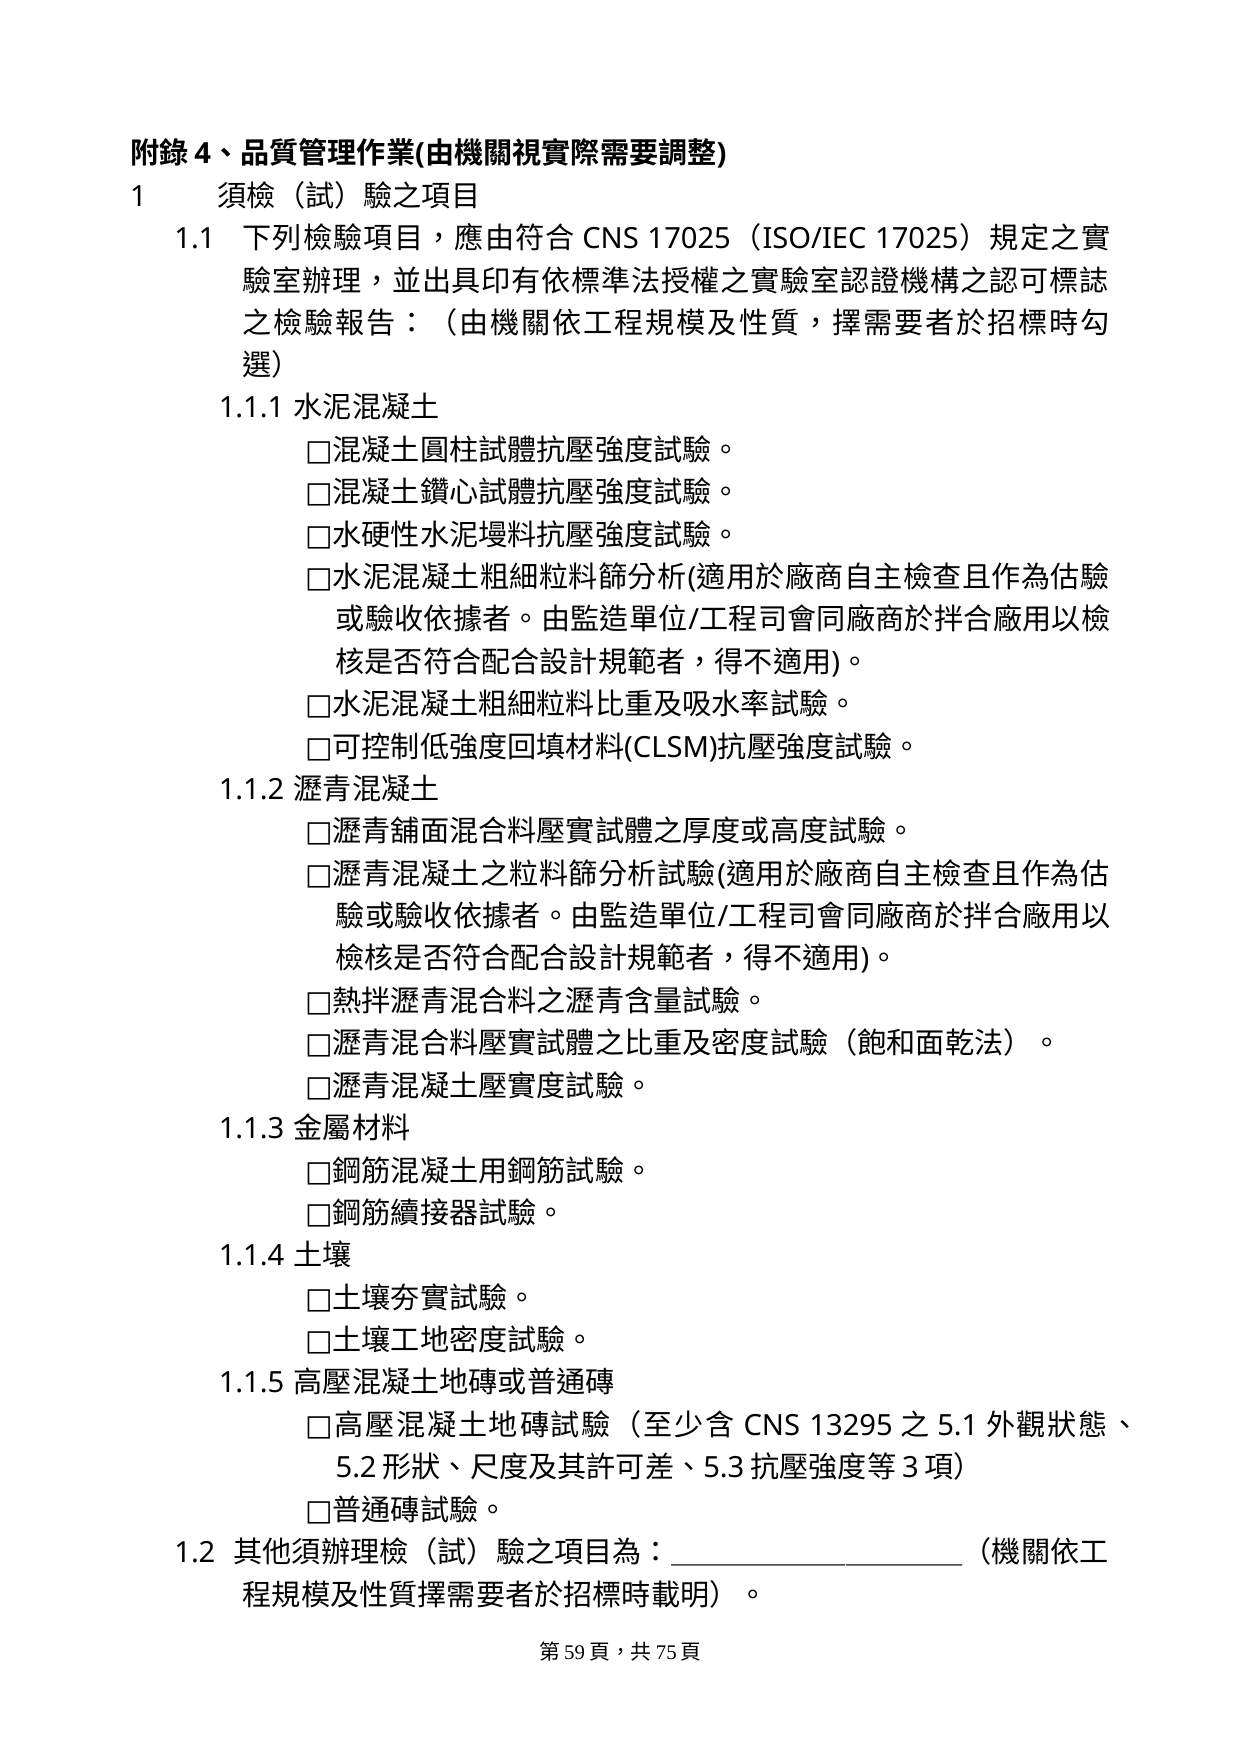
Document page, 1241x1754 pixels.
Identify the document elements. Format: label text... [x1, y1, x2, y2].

text □普通磚試驗。 [305, 1486, 1110, 1529]
text □混凝土鑽心試體抗壓強度試驗。 [305, 469, 1110, 511]
text □土壤夯實試驗。 [305, 1274, 1110, 1317]
text □水泥混凝土粗細粒料比重及吸水率試驗。 [305, 681, 1110, 723]
text □熱拌瀝青混合料之瀝青含量試驗。 [305, 977, 1110, 1020]
list 下列檢驗項目，應由符合CNS 17025（ISO/IEC 17025）規定之實驗室辦理，並出具印有依標準法授權之實驗室認證機構之認可標誌之檢驗報告：（由機關依工程規模及性質，擇需要者於招標時勾選） [174, 215, 1110, 384]
text □鋼筋混凝土用鋼筋試驗。 [305, 1147, 1110, 1189]
list 高壓混凝土地磚或普通磚 [218, 1359, 1110, 1401]
list 瀝青混凝土 [218, 766, 1110, 808]
text 附錄4、品質管理作業(由機關視實際需要調整) [130, 130, 1110, 172]
list 須檢（試）驗之項目 [130, 172, 1110, 215]
list 其他須辦理檢（試）驗之項目為：＿＿＿＿＿＿＿＿＿＿（機關依工程規模及性質擇需要者於招標時載明）。 [174, 1529, 1110, 1613]
text □鋼筋續接器試驗。 [305, 1189, 1110, 1232]
text □瀝青舖面混合料壓實試體之厚度或高度試驗。 [305, 808, 1110, 850]
text □高壓混凝土地磚試驗（至少含CNS 13295之5.1外觀狀態、5.2形狀、尺度及其許可差、5.3抗壓強度等3項） [305, 1401, 1110, 1486]
text □混凝土圓柱試體抗壓強度試驗。 [305, 426, 1110, 469]
list 土壤 [218, 1232, 1110, 1274]
text □可控制低強度回填材料(CLSM)抗壓強度試驗。 [305, 723, 1110, 766]
text □瀝青混合料壓實試體之比重及密度試驗（飽和面乾法）。 [305, 1020, 1110, 1062]
text □瀝青混凝土壓實度試驗。 [305, 1062, 1110, 1105]
text □瀝青混凝土之粒料篩分析試驗(適用於廠商自主檢查且作為估驗或驗收依據者。由監造單位/工程司會同廠商於拌合廠用以檢核是否符合配合設計規範者，得不適用)。 [305, 850, 1110, 977]
text □土壤工地密度試驗。 [305, 1317, 1110, 1359]
list 水泥混凝土 [218, 384, 1110, 426]
text □水泥混凝土粗細粒料篩分析(適用於廠商自主檢查且作為估驗或驗收依據者。由監造單位/工程司會同廠商於拌合廠用以檢核是否符合配合設計規範者，得不適用)。 [305, 553, 1110, 681]
text □水硬性水泥墁料抗壓強度試驗。 [305, 511, 1110, 553]
list 金屬材料 [218, 1105, 1110, 1147]
